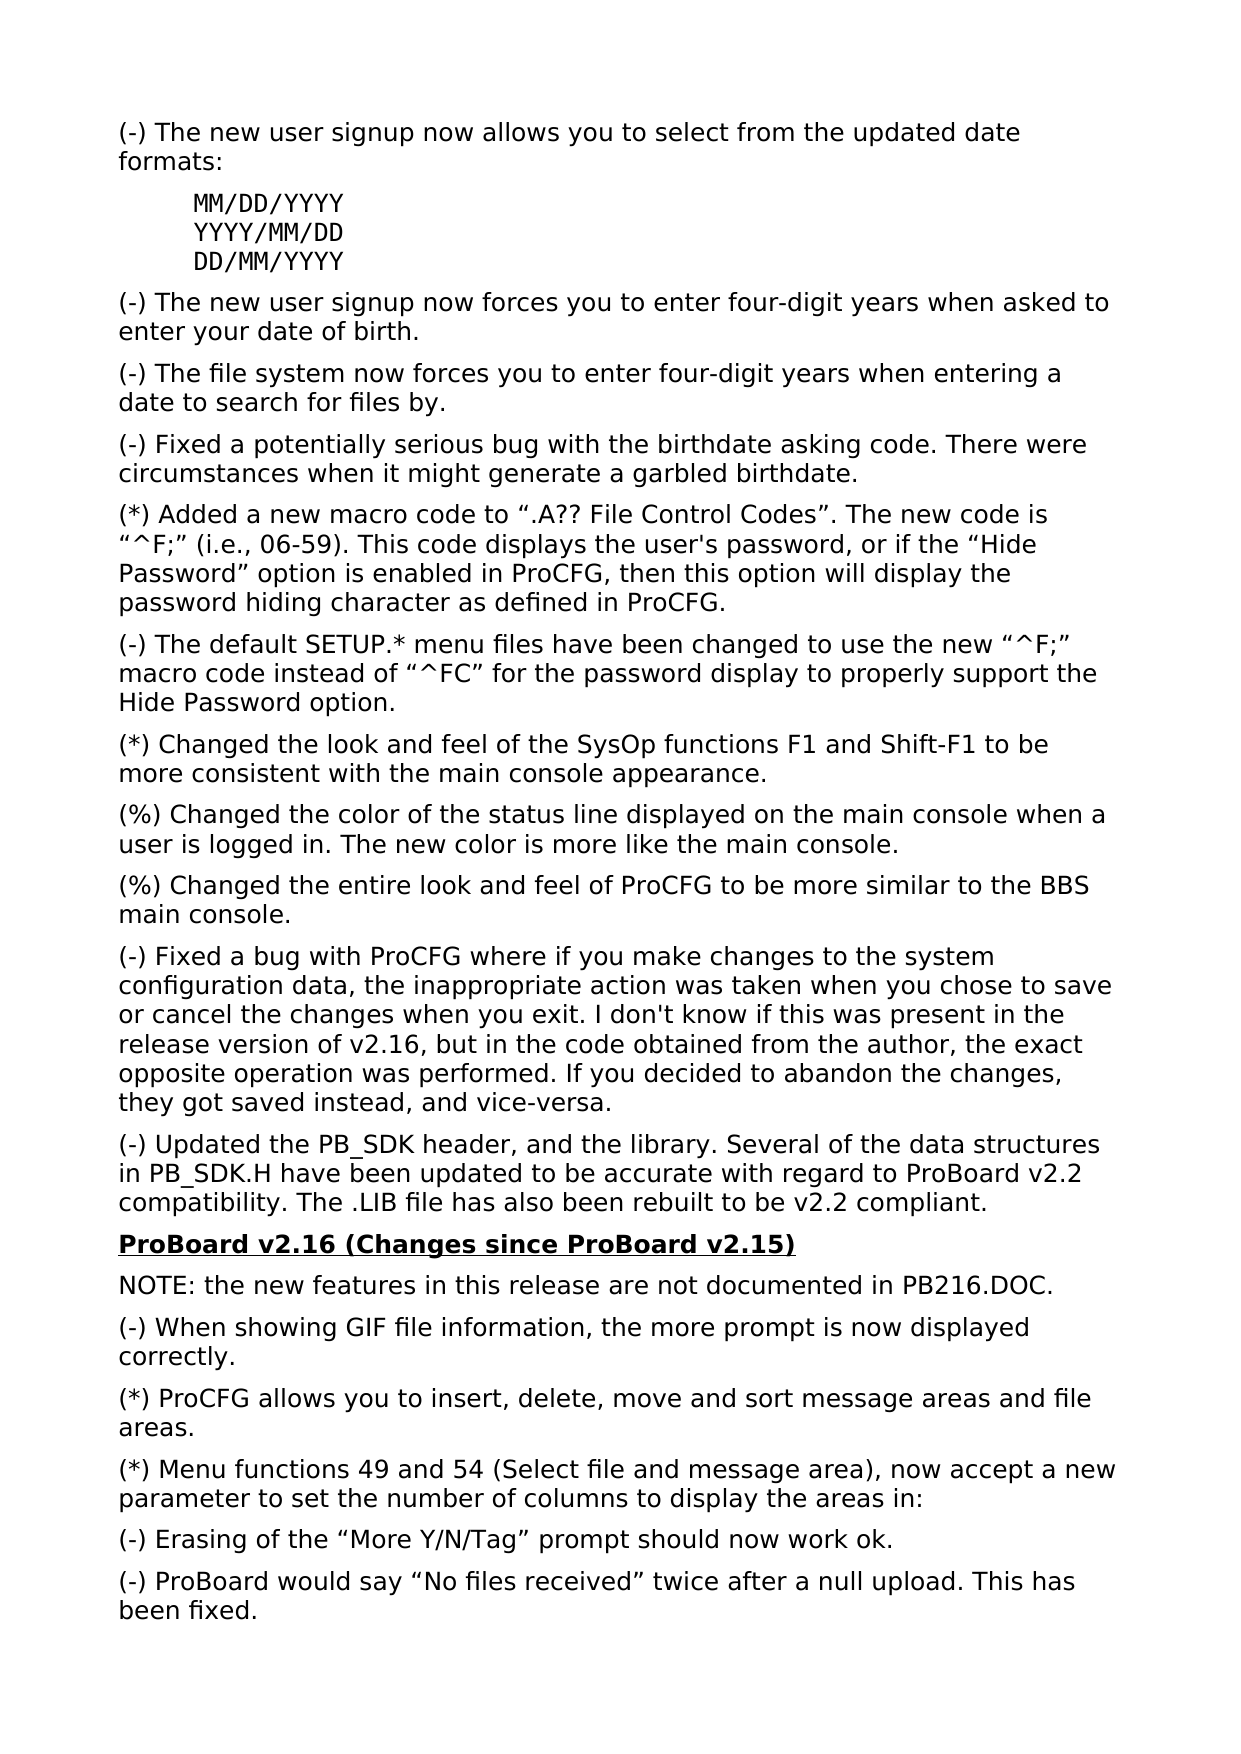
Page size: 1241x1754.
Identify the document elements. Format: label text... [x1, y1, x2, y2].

text (-) Erasing of the “More Y/N/Tag” prompt should now work ok. [118, 1526, 1122, 1555]
text NOTE: the new features in this release are not documented in PB216.DOC. [118, 1272, 1122, 1301]
text (-) The file system now forces you to enter four-digit years when entering a date to search for files by. [118, 359, 1122, 417]
text (-) Fixed a bug with ProCFG where if you make changes to the system configuration data, the inappropriate action was taken when you chose to save or cancel the changes when you exit. I don't know if this was present in the release version of v2.16, but in the code obtained from the author, the exact opposite operation was performed. If you decided to abandon the changes, they got saved instead, and vice-versa. [118, 942, 1122, 1117]
text (%) Changed the entire look and feel of ProCFG to be more similar to the BBS main console. [118, 872, 1122, 930]
text (-) ProBoard would say “No files received” twice after a null upload. This has been fixed. [118, 1567, 1122, 1626]
text (*) ProCFG allows you to insert, delete, move and sort message areas and file areas. [118, 1384, 1122, 1442]
text (*) Added a new macro code to “.A?? File Control Codes”. The new code is “^F;” (i.e., 06-59). This code displays the user's password, or if the “Hide Password” option is enabled in ProCFG, then this option will display the password hiding character as defined in ProCFG. [118, 501, 1122, 617]
text (%) Changed the color of the status line displayed on the main console when a user is logged in. The new color is more like the main console. [118, 801, 1122, 859]
text (-) The default SETUP.* menu files have been changed to use the new “^F;” macro code instead of “^FC” for the password display to properly support the Hide Password option. [118, 630, 1122, 717]
text (-) When showing GIF file information, the more prompt is now displayed correctly. [118, 1313, 1122, 1372]
text (-) The new user signup now allows you to select from the updated date formats: [118, 118, 1122, 176]
text (-) Updated the PB_SDK header, and the library. Several of the data structures in PB_SDK.H have been updated to be accurate with regard to ProBoard v2.2 compatibility. The .LIB file has also been rebuilt to be v2.2 compliant. [118, 1130, 1122, 1217]
text (*) Changed the look and feel of the SysOp functions F1 and Shift-F1 to be more consistent with the main console appearance. [118, 730, 1122, 788]
text MM/DD/YYYY YYYY/MM/DD DD/MM/YYYY [118, 189, 1122, 276]
text (*) Menu functions 49 and 54 (Select file and message area), now accept a new parameter to set the number of columns to display the areas in: [118, 1455, 1122, 1513]
text ProBoard v2.16 (Changes since ProBoard v2.15) [118, 1230, 1122, 1259]
text (-) The new user signup now forces you to enter four-digit years when asked to enter your date of birth. [118, 288, 1122, 347]
text (-) Fixed a potentially serious bug with the birthdate asking code. There were circumstances when it might generate a garbled birthdate. [118, 430, 1122, 488]
